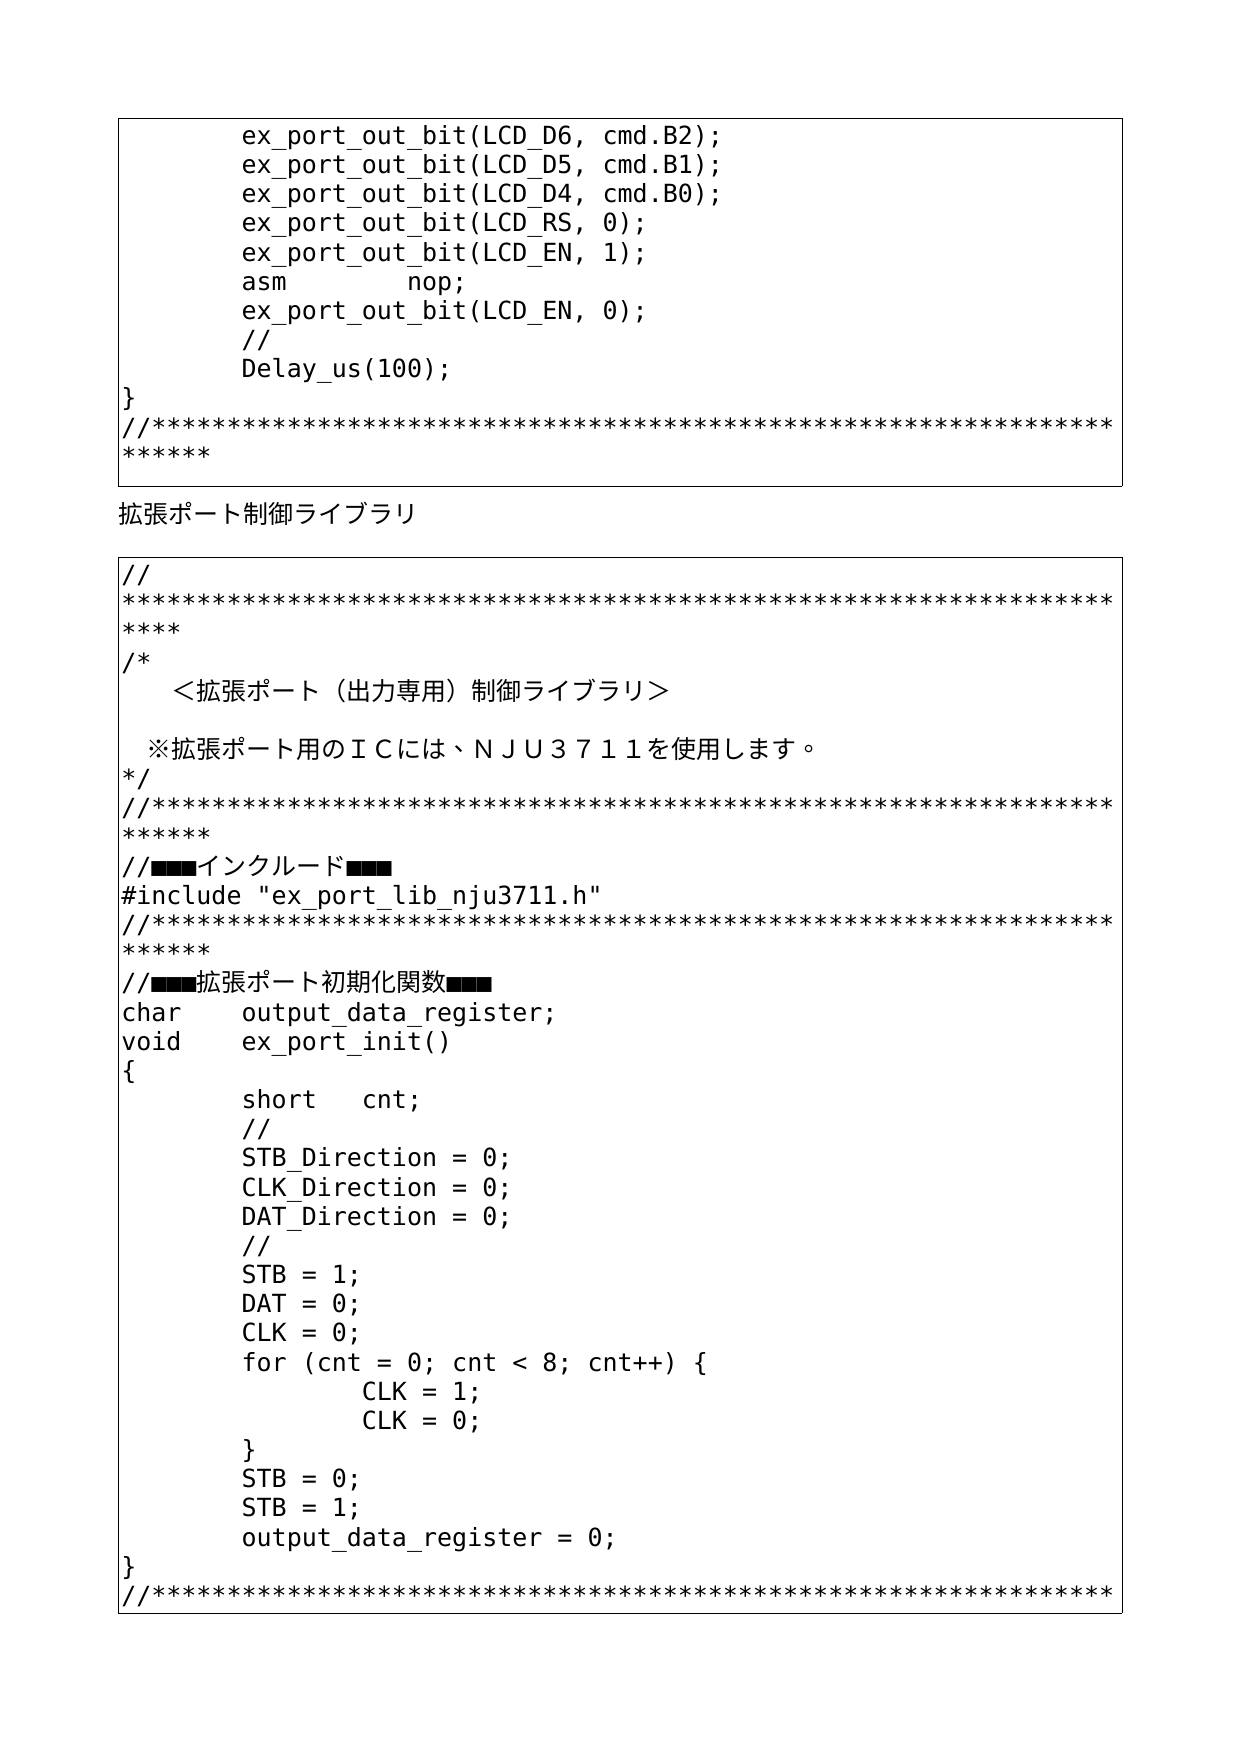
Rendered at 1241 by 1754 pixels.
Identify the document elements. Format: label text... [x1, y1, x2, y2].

table_header //********************************************************************** /* ＜拡張ポート（出力専用）制御ライブラリ＞ ※拡張ポート用のＩＣには、ＮＪＵ３７１１を使用します。 */ //********************************************************************** //■■■インクルード■■■ #include "ex_port_lib_nju3711.h" //********************************************************************** //■■■拡張ポート初期化関数■■■ char output_data_register; void ex_port_init() { short cnt; // STB_Direction = 0; CLK_Direction = 0; DAT_Direction = 0; // STB = 1; DAT = 0; CLK = 0; for (cnt = 0; cnt < 8; cnt++) { CLK = 1; CLK = 0; } STB = 0; STB = 1; output_data_register = 0; } //**************************************************************** [119, 558, 1122, 1613]
table_header ex_port_out_bit(LCD_D6, cmd.B2); ex_port_out_bit(LCD_D5, cmd.B1); ex_port_out_bit(LCD_D4, cmd.B0); ex_port_out_bit(LCD_RS, 0); ex_port_out_bit(LCD_EN, 1); asm nop; ex_port_out_bit(LCD_EN, 0); // Delay_us(100); } //********************************************************************** [119, 119, 1122, 486]
text 拡張ポート制御ライブラリ [118, 501, 1122, 530]
